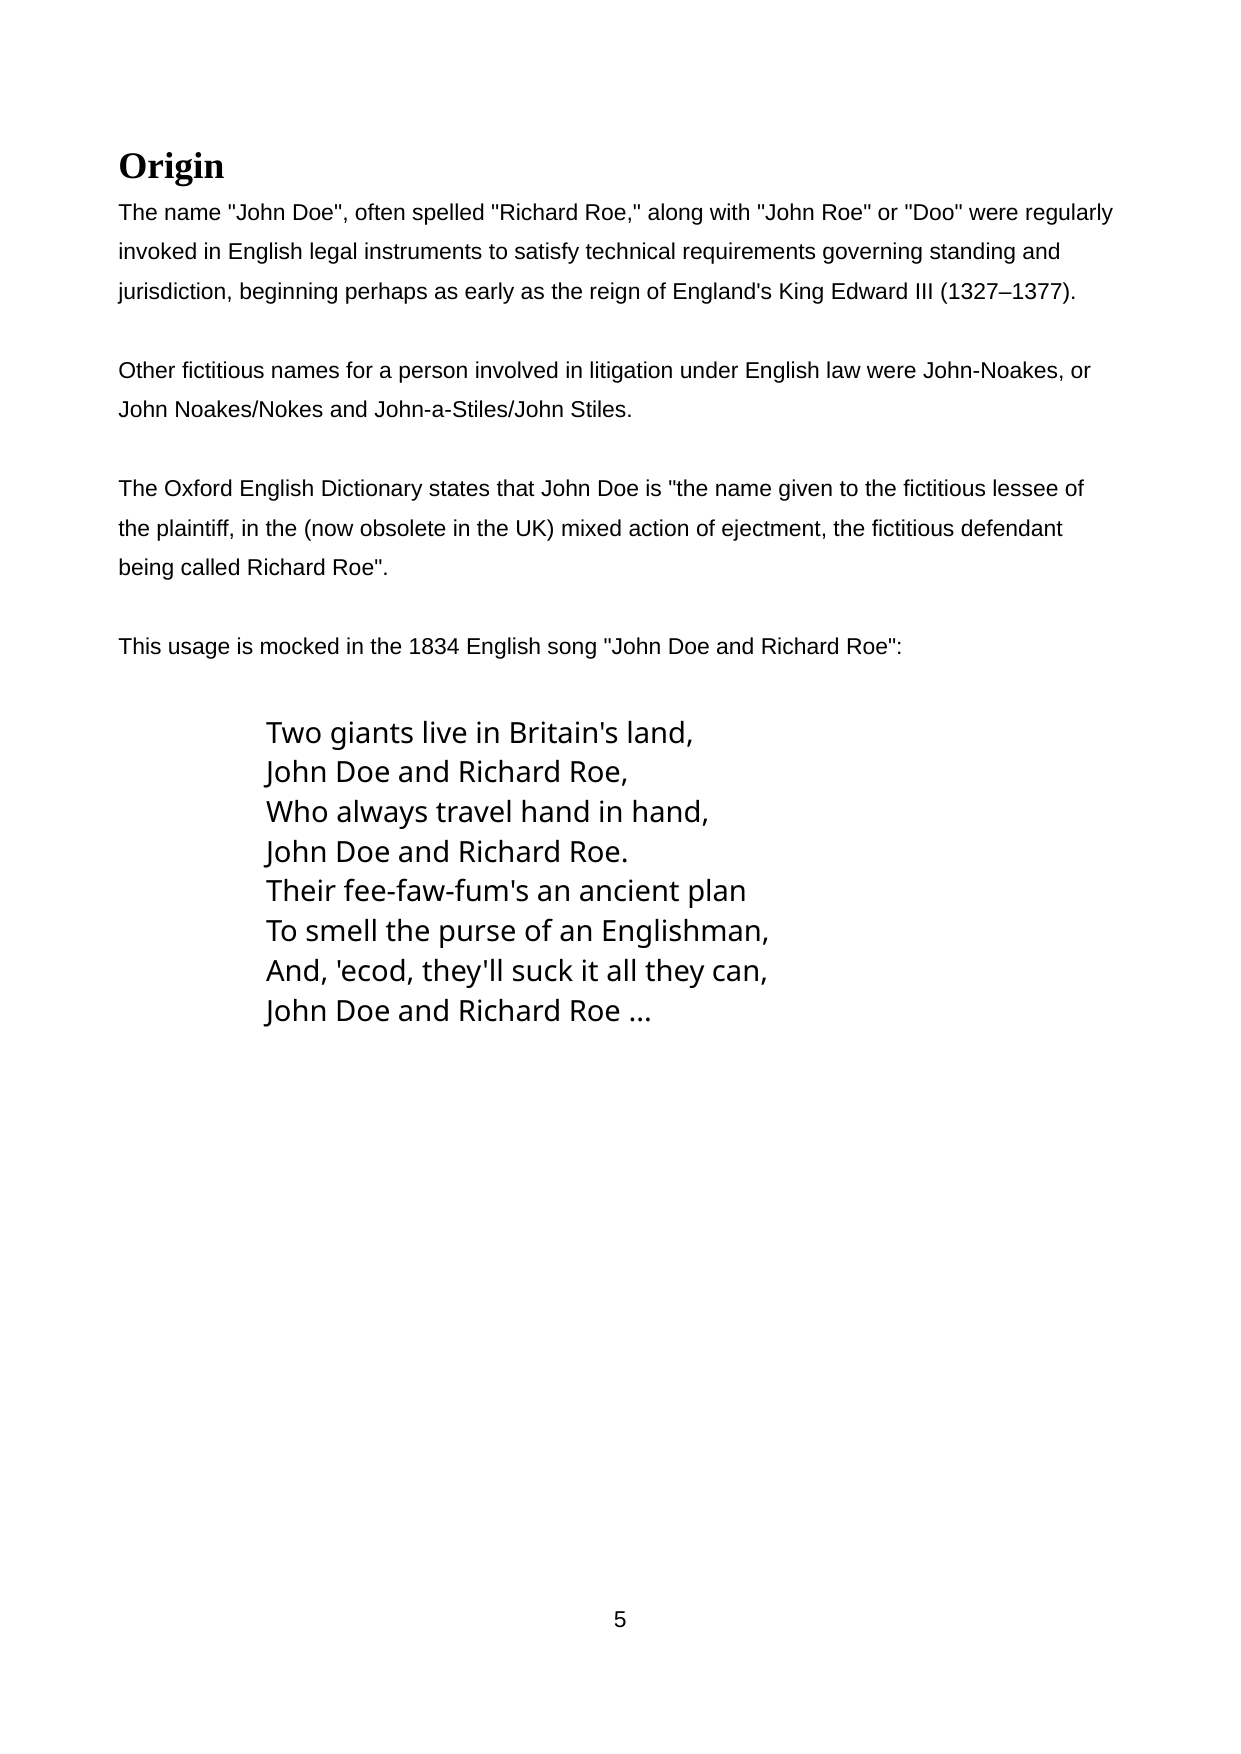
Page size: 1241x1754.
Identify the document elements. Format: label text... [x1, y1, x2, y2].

text This usage is mocked in the 1834 English song "John Doe and Richard Roe": [118, 633, 1122, 659]
text John Doe and Richard Roe ... [266, 990, 1122, 1029]
text Their fee-faw-fum's an ancient plan [266, 871, 1122, 910]
subtitle Origin [118, 143, 1122, 186]
text Who always travel hand in hand, [266, 791, 1122, 831]
text Two giants live in Britain's land, [266, 712, 1122, 752]
text The Oxford English Dictionary states that John Doe is "the name given to the fictitious lessee of the plaintiff, in the (now obsolete in the UK) mixed action of ejectment, the fictitious defendant being called Richard Roe". [118, 475, 1122, 580]
text John Doe and Richard Roe, [266, 752, 1122, 791]
text To smell the purse of an Englishman, [266, 910, 1122, 950]
text Other fictitious names for a person involved in litigation under English law were John-Noakes, or John Noakes/Nokes and John-a-Stiles/John Stiles. [118, 357, 1122, 422]
text John Doe and Richard Roe. [266, 831, 1122, 871]
text And, 'ecod, they'll suck it all they can, [266, 950, 1122, 990]
text The name "John Doe", often spelled "Richard Roe," along with "John Roe" or "Doo" were regularly invoked in English legal instruments to satisfy technical requirements governing standing and jurisdiction, beginning perhaps as early as the reign of England's King Edward III (1327–1377). [118, 199, 1122, 304]
